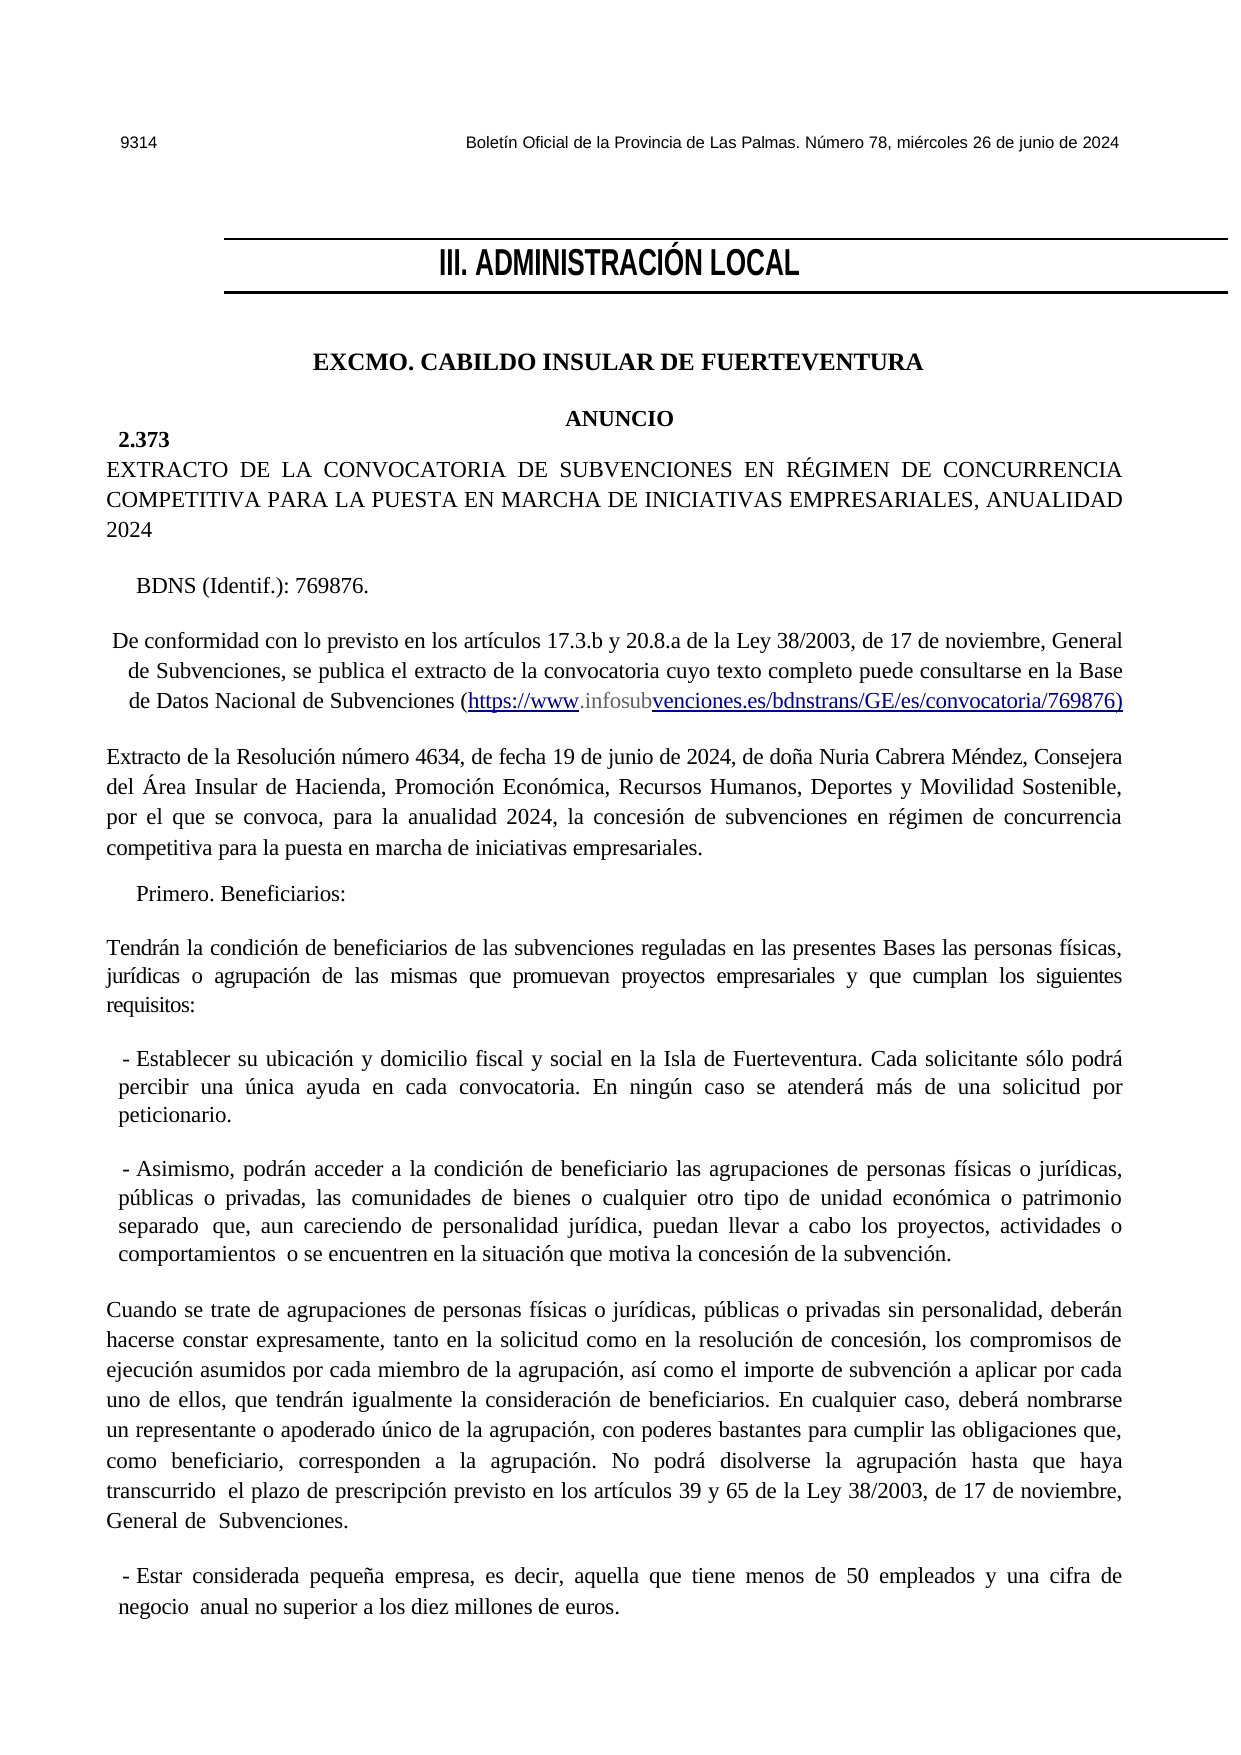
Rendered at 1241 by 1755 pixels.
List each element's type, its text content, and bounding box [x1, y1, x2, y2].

text Primero. Beneficiarios: [136, 880, 1134, 907]
text III. ADMINISTRACIÓN LOCAL [439, 240, 1134, 284]
list Asimismo, podrán acceder a la condición de beneficiario las agrupaciones de personas físicas o jurídicas, públicas o privadas, las comunidades de bienes o cualquier otro tipo de unidad económica o patrimonio separado que, aun careciendo de personalidad jurídica, puedan llevar a cabo los proyectos, actividades o comportamientos o se encuentren en la situación que motiva la concesión de la subvención. [106, 1155, 1123, 1267]
list Estar considerada pequeña empresa, es decir, aquella que tiene menos de 50 empleados y una cifra de negocio anual no superior a los diez millones de euros. [106, 1562, 1123, 1619]
list Establecer su ubicación y domicilio fiscal y social en la Isla de Fuerteventura. Cada solicitante sólo podrá percibir una única ayuda en cada convocatoria. En ningún caso se atenderá más de una solicitud por peticionario. [106, 1044, 1123, 1128]
text Extracto de la Resolución número 4634, de fecha 19 de junio de 2024, de doña Nuria Cabrera Méndez, Consejera del Área Insular de Hacienda, Promoción Económica, Recursos Humanos, Deportes y Movilidad Sostenible, por el que se convoca, para la anualidad 2024, la concesión de subvenciones en régimen de concurrencia competitiva para la puesta en marcha de iniciativas empresariales. [106, 743, 1123, 860]
text De conformidad con lo previsto en los artículos 17.3.b y 20.8.a de la Ley 38/2003, de 17 de noviembre, General de Subvenciones, se publica el extracto de la convocatoria cuyo texto completo puede consultarse en la Base de Datos Nacional de Subvenciones (https://www.infosubvenciones.es/bdnstrans/GE/es/convocatoria/769876) [106, 627, 1123, 714]
text ANUNCIO [565, 404, 1134, 431]
text BDNS (Identif.): 769876. [136, 572, 1134, 598]
subtitle 2.373 [118, 426, 170, 452]
text Cuando se trate de agrupaciones de personas físicas o jurídicas, públicas o privadas sin personalidad, deberán hacerse constar expresamente, tanto en la solicitud como en la resolución de concesión, los compromisos de ejecución asumidos por cada miembro de la agrupación, así como el importe de subvención a aplicar por cada uno de ellos, que tendrán igualmente la consideración de beneficiarios. En cualquier caso, deberá nombrarse un representante o apoderado único de la agrupación, con poderes bastantes para cumplir las obligaciones que, como beneficiario, corresponden a la agrupación. No podrá disolverse la agrupación hasta que haya transcurrido el plazo de prescripción previsto en los artículos 39 y 65 de la Ley 38/2003, de 17 de noviembre, General de Subvenciones. [106, 1296, 1123, 1533]
text EXTRACTO DE LA CONVOCATORIA DE SUBVENCIONES EN RÉGIMEN DE CONCURRENCIA COMPETITIVA PARA LA PUESTA EN MARCHA DE INICIATIVAS EMPRESARIALES, ANUALIDAD 2024 [106, 456, 1123, 543]
text EXCMO. CABILDO INSULAR DE FUERTEVENTURA [313, 347, 1134, 376]
text [439, 211, 1134, 238]
text Tendrán la condición de beneficiarios de las subvenciones reguladas en las presentes Bases las personas físicas, jurídicas o agrupación de las mismas que promuevan proyectos empresariales y que cumplan los siguientes requisitos: [106, 934, 1123, 1017]
